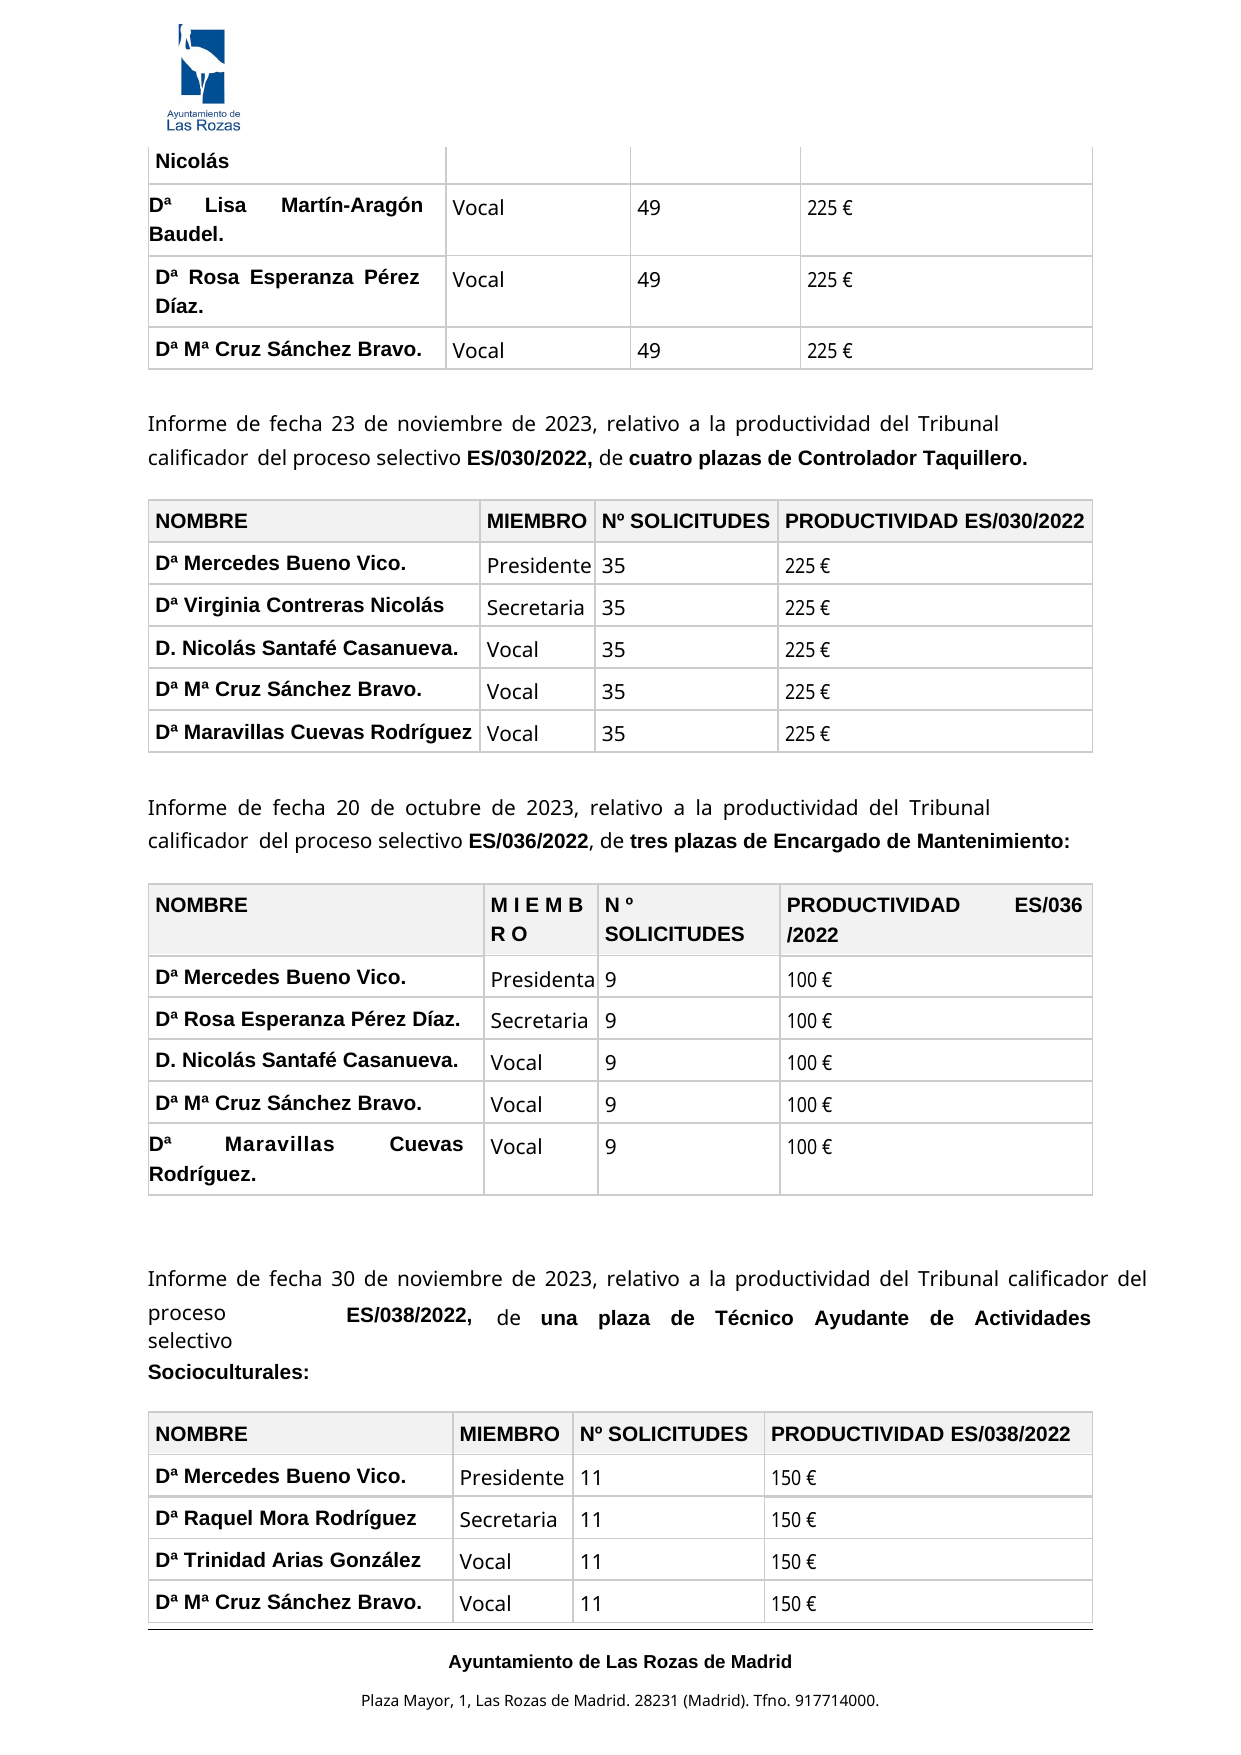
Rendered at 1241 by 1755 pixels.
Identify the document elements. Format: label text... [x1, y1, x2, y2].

text Informe de fecha 23 de noviembre de 2023, relativo a la productividad del Tribunal calificador del proceso selectivo ES/030/2022, de cuatro plazas de Controlador Taquillero. [148, 409, 1093, 471]
table_cell 9 [599, 998, 779, 1038]
text Informe de fecha 30 de noviembre de 2023, relativo a la productividad del Tribunal calificador del [148, 1264, 1157, 1292]
table_cell 9 [599, 1124, 779, 1194]
table_cell 35 [596, 585, 777, 625]
table_cell Dª Trinidad Arias González [149, 1539, 452, 1579]
table_cell 150 € [765, 1581, 1092, 1621]
table_cell 35 [596, 627, 777, 667]
table_cell Dª Virginia Contreras Nicolás [149, 585, 479, 625]
table_cell Vocal [481, 669, 594, 709]
table_cell 35 [596, 543, 777, 583]
table_header Nº SOLICITUDES [574, 1413, 764, 1453]
table_header NOMBRE [149, 1413, 452, 1453]
table_cell Vocal [447, 256, 630, 326]
table_header [447, 147, 630, 183]
text proceso selectivo [148, 1298, 328, 1354]
table_header [631, 147, 800, 183]
subtitle Socioculturales: [148, 1360, 328, 1384]
table_cell Vocal [454, 1581, 572, 1621]
table_header PRODUCTIVIDAD ES/030/2022 [779, 501, 1092, 541]
table_cell Dª Mª Cruz Sánchez Bravo. [149, 328, 445, 368]
table_header M I E M B R O [485, 885, 597, 954]
table_cell Presidente [481, 543, 594, 583]
table_cell 225 € [779, 711, 1092, 751]
table_cell 100 € [781, 1082, 1092, 1122]
table_cell 225 € [779, 669, 1092, 709]
table_header PRODUCTIVIDAD ES/038/2022 [765, 1413, 1092, 1453]
table_header NOMBRE [149, 885, 483, 954]
table_cell Dª Raquel Mora Rodríguez [149, 1498, 452, 1537]
table_header [801, 147, 1092, 183]
table_cell Dª Maravillas Cuevas Rodríguez [149, 711, 479, 751]
table_cell D. Nicolás Santafé Casanueva. [149, 627, 479, 667]
table_cell Vocal [481, 711, 594, 751]
table_cell 225 € [801, 328, 1092, 368]
table_cell 225 € [801, 257, 1092, 326]
table_cell 150 € [765, 1455, 1092, 1495]
table_cell Dª Rosa Esperanza Pérez Díaz. [149, 257, 445, 326]
subtitle de una plaza de Técnico Ayudante de Actividades [496, 1303, 1157, 1331]
table_cell Dª Lisa Martín-Aragón Baudel. [149, 185, 445, 255]
table_cell Dª Mª Cruz Sánchez Bravo. [149, 1581, 452, 1621]
text ES/038/2022, [346, 1303, 478, 1327]
table_cell 35 [596, 669, 777, 709]
table_cell 35 [596, 711, 777, 751]
table_cell 49 [631, 328, 800, 368]
table_cell 225 € [801, 185, 1092, 255]
table_cell 100 € [781, 1124, 1092, 1194]
table_header NOMBRE [149, 501, 479, 541]
table_cell Dª Mercedes Bueno Vico. [149, 957, 483, 996]
table_cell Dª Mª Cruz Sánchez Bravo. [149, 669, 479, 709]
table_cell 11 [574, 1455, 764, 1495]
table_cell 11 [574, 1581, 764, 1621]
table_header MIEMBRO [454, 1413, 572, 1453]
table_cell Vocal [481, 627, 594, 667]
table_header N º SOLICITUDES [599, 885, 779, 954]
table_cell 225 € [779, 585, 1092, 625]
table_cell Vocal [485, 1082, 597, 1122]
table_cell 225 € [779, 543, 1092, 583]
table_header PRODUCTIVIDAD ES/036 /2022 [781, 885, 1092, 954]
table_header Nº SOLICITUDES [596, 501, 777, 541]
table_cell Dª Maravillas Cuevas Rodríguez. [149, 1124, 483, 1194]
table_cell Vocal [485, 1040, 597, 1080]
table_cell 9 [599, 1082, 779, 1122]
table_cell 225 € [779, 627, 1092, 667]
table_cell Dª Mercedes Bueno Vico. [149, 543, 479, 583]
table_cell Dª Mª Cruz Sánchez Bravo. [149, 1082, 483, 1122]
table_cell Vocal [485, 1124, 597, 1194]
table_cell 150 € [765, 1498, 1092, 1537]
table_cell 9 [599, 956, 779, 996]
table_cell Dª Mercedes Bueno Vico. [149, 1455, 452, 1495]
text Informe de fecha 20 de octubre de 2023, relativo a la productividad del Tribunal calificador del proceso selectivo ES/036/2022, de tres plazas de Encargado de Mantenimiento: [148, 793, 1093, 855]
table_cell 11 [574, 1539, 764, 1579]
table_cell 150 € [765, 1539, 1092, 1579]
table_header Nicolás [149, 147, 445, 183]
table_cell Dª Rosa Esperanza Pérez Díaz. [149, 998, 483, 1038]
table_cell 11 [574, 1497, 764, 1537]
table_cell 100 € [781, 1040, 1092, 1080]
table_cell Secretaria [485, 998, 597, 1038]
table_cell Presidenta [485, 956, 597, 996]
table_header MIEMBRO [481, 501, 594, 541]
table_cell Presidente [454, 1455, 572, 1495]
table_cell 9 [599, 1040, 779, 1080]
table_cell 49 [631, 185, 800, 255]
table_cell Secretaria [481, 585, 594, 625]
table_cell Vocal [447, 328, 630, 368]
table_cell 100 € [781, 957, 1092, 996]
table_cell D. Nicolás Santafé Casanueva. [149, 1040, 483, 1080]
table_cell 100 € [781, 998, 1092, 1038]
table_cell Vocal [447, 185, 630, 255]
table_cell Vocal [454, 1539, 572, 1579]
table_cell Secretaria [454, 1497, 572, 1537]
table_cell 49 [631, 256, 800, 326]
